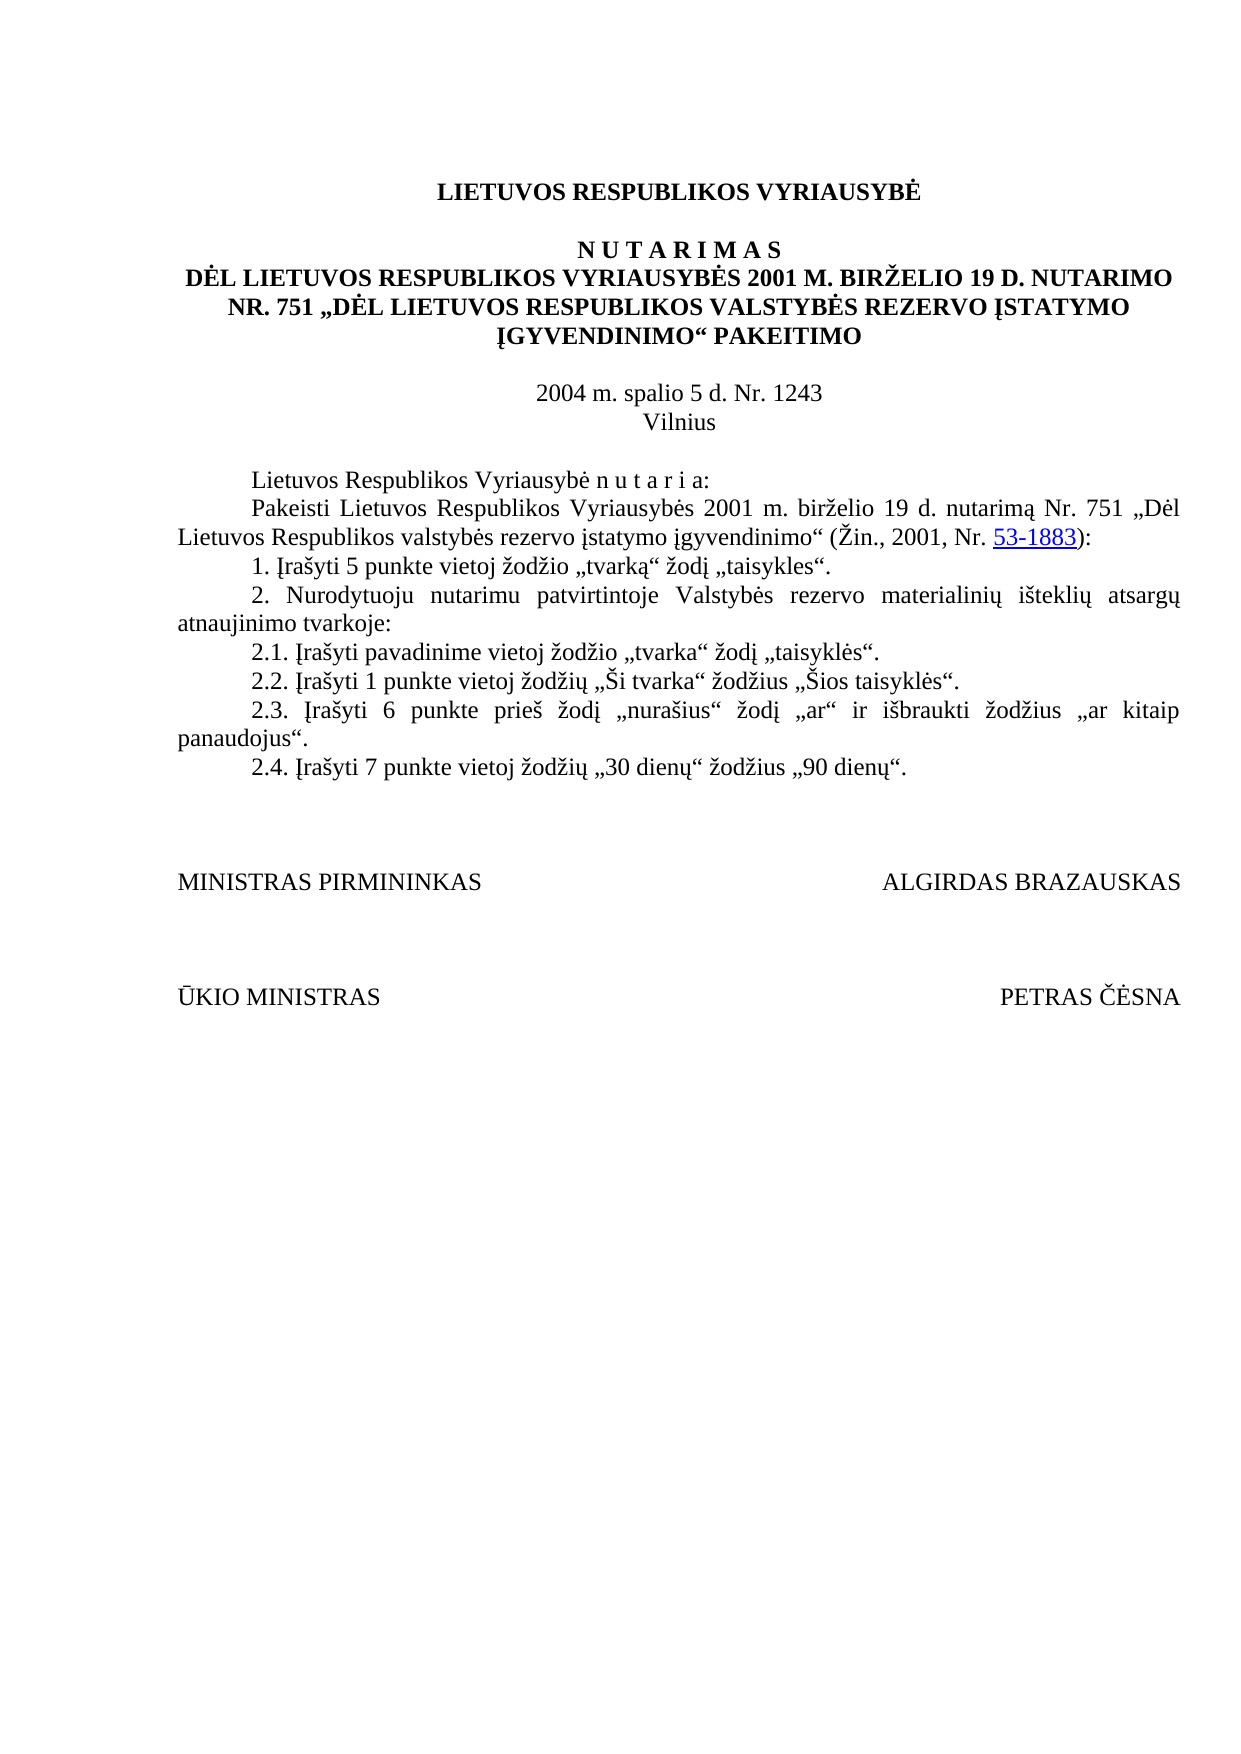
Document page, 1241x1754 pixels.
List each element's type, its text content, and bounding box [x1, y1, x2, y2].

text ŪKIO MINISTRAS PETRAS ČĖSNA [177, 982, 1181, 1011]
text DĖL LIETUVOS RESPUBLIKOS VYRIAUSYBĖS 2001 M. BIRŽELIO 19 D. NUTARIMO NR. 751 „DĖL LIETUVOS RESPUBLIKOS VALSTYBĖS REZERVO ĮSTATYMO ĮGYVENDINIMO“ PAKEITIMO [177, 263, 1181, 350]
text Pakeisti Lietuvos Respublikos Vyriausybės 2001 m. birželio 19 d. nutarimą Nr. 751 „Dėl Lietuvos Respublikos valstybės rezervo įstatymo įgyvendinimo“ (Žin., 2001, Nr. 53-1883): [177, 493, 1181, 551]
text 2.4. Įrašyti 7 punkte vietoj žodžių „30 dienų“ žodžius „90 dienų“. [177, 752, 1181, 781]
text Vilnius [177, 407, 1181, 436]
text 1. Įrašyti 5 punkte vietoj žodžio „tvarką“ žodį „taisykles“. [177, 551, 1181, 580]
text 2.3. Įrašyti 6 punkte prieš žodį „nurašius“ žodį „ar“ ir išbraukti žodžius „ar kitaip panaudojus“. [177, 695, 1181, 752]
text 2.1. Įrašyti pavadinime vietoj žodžio „tvarka“ žodį „taisyklės“. [177, 637, 1181, 666]
text 2004 m. spalio 5 d. Nr. 1243 [177, 378, 1181, 407]
text MINISTRAS PIRMININKAS ALGIRDAS BRAZAUSKAS [177, 867, 1181, 896]
text LIETUVOS RESPUBLIKOS VYRIAUSYBĖ [177, 177, 1181, 206]
text N U T A R I M A S [177, 235, 1181, 263]
text 2.2. Įrašyti 1 punkte vietoj žodžių „Ši tvarka“ žodžius „Šios taisyklės“. [177, 666, 1181, 695]
text 2. Nurodytuoju nutarimu patvirtintoje Valstybės rezervo materialinių išteklių atsargų atnaujinimo tvarkoje: [177, 580, 1181, 637]
text Lietuvos Respublikos Vyriausybė nutaria: [177, 465, 1181, 493]
